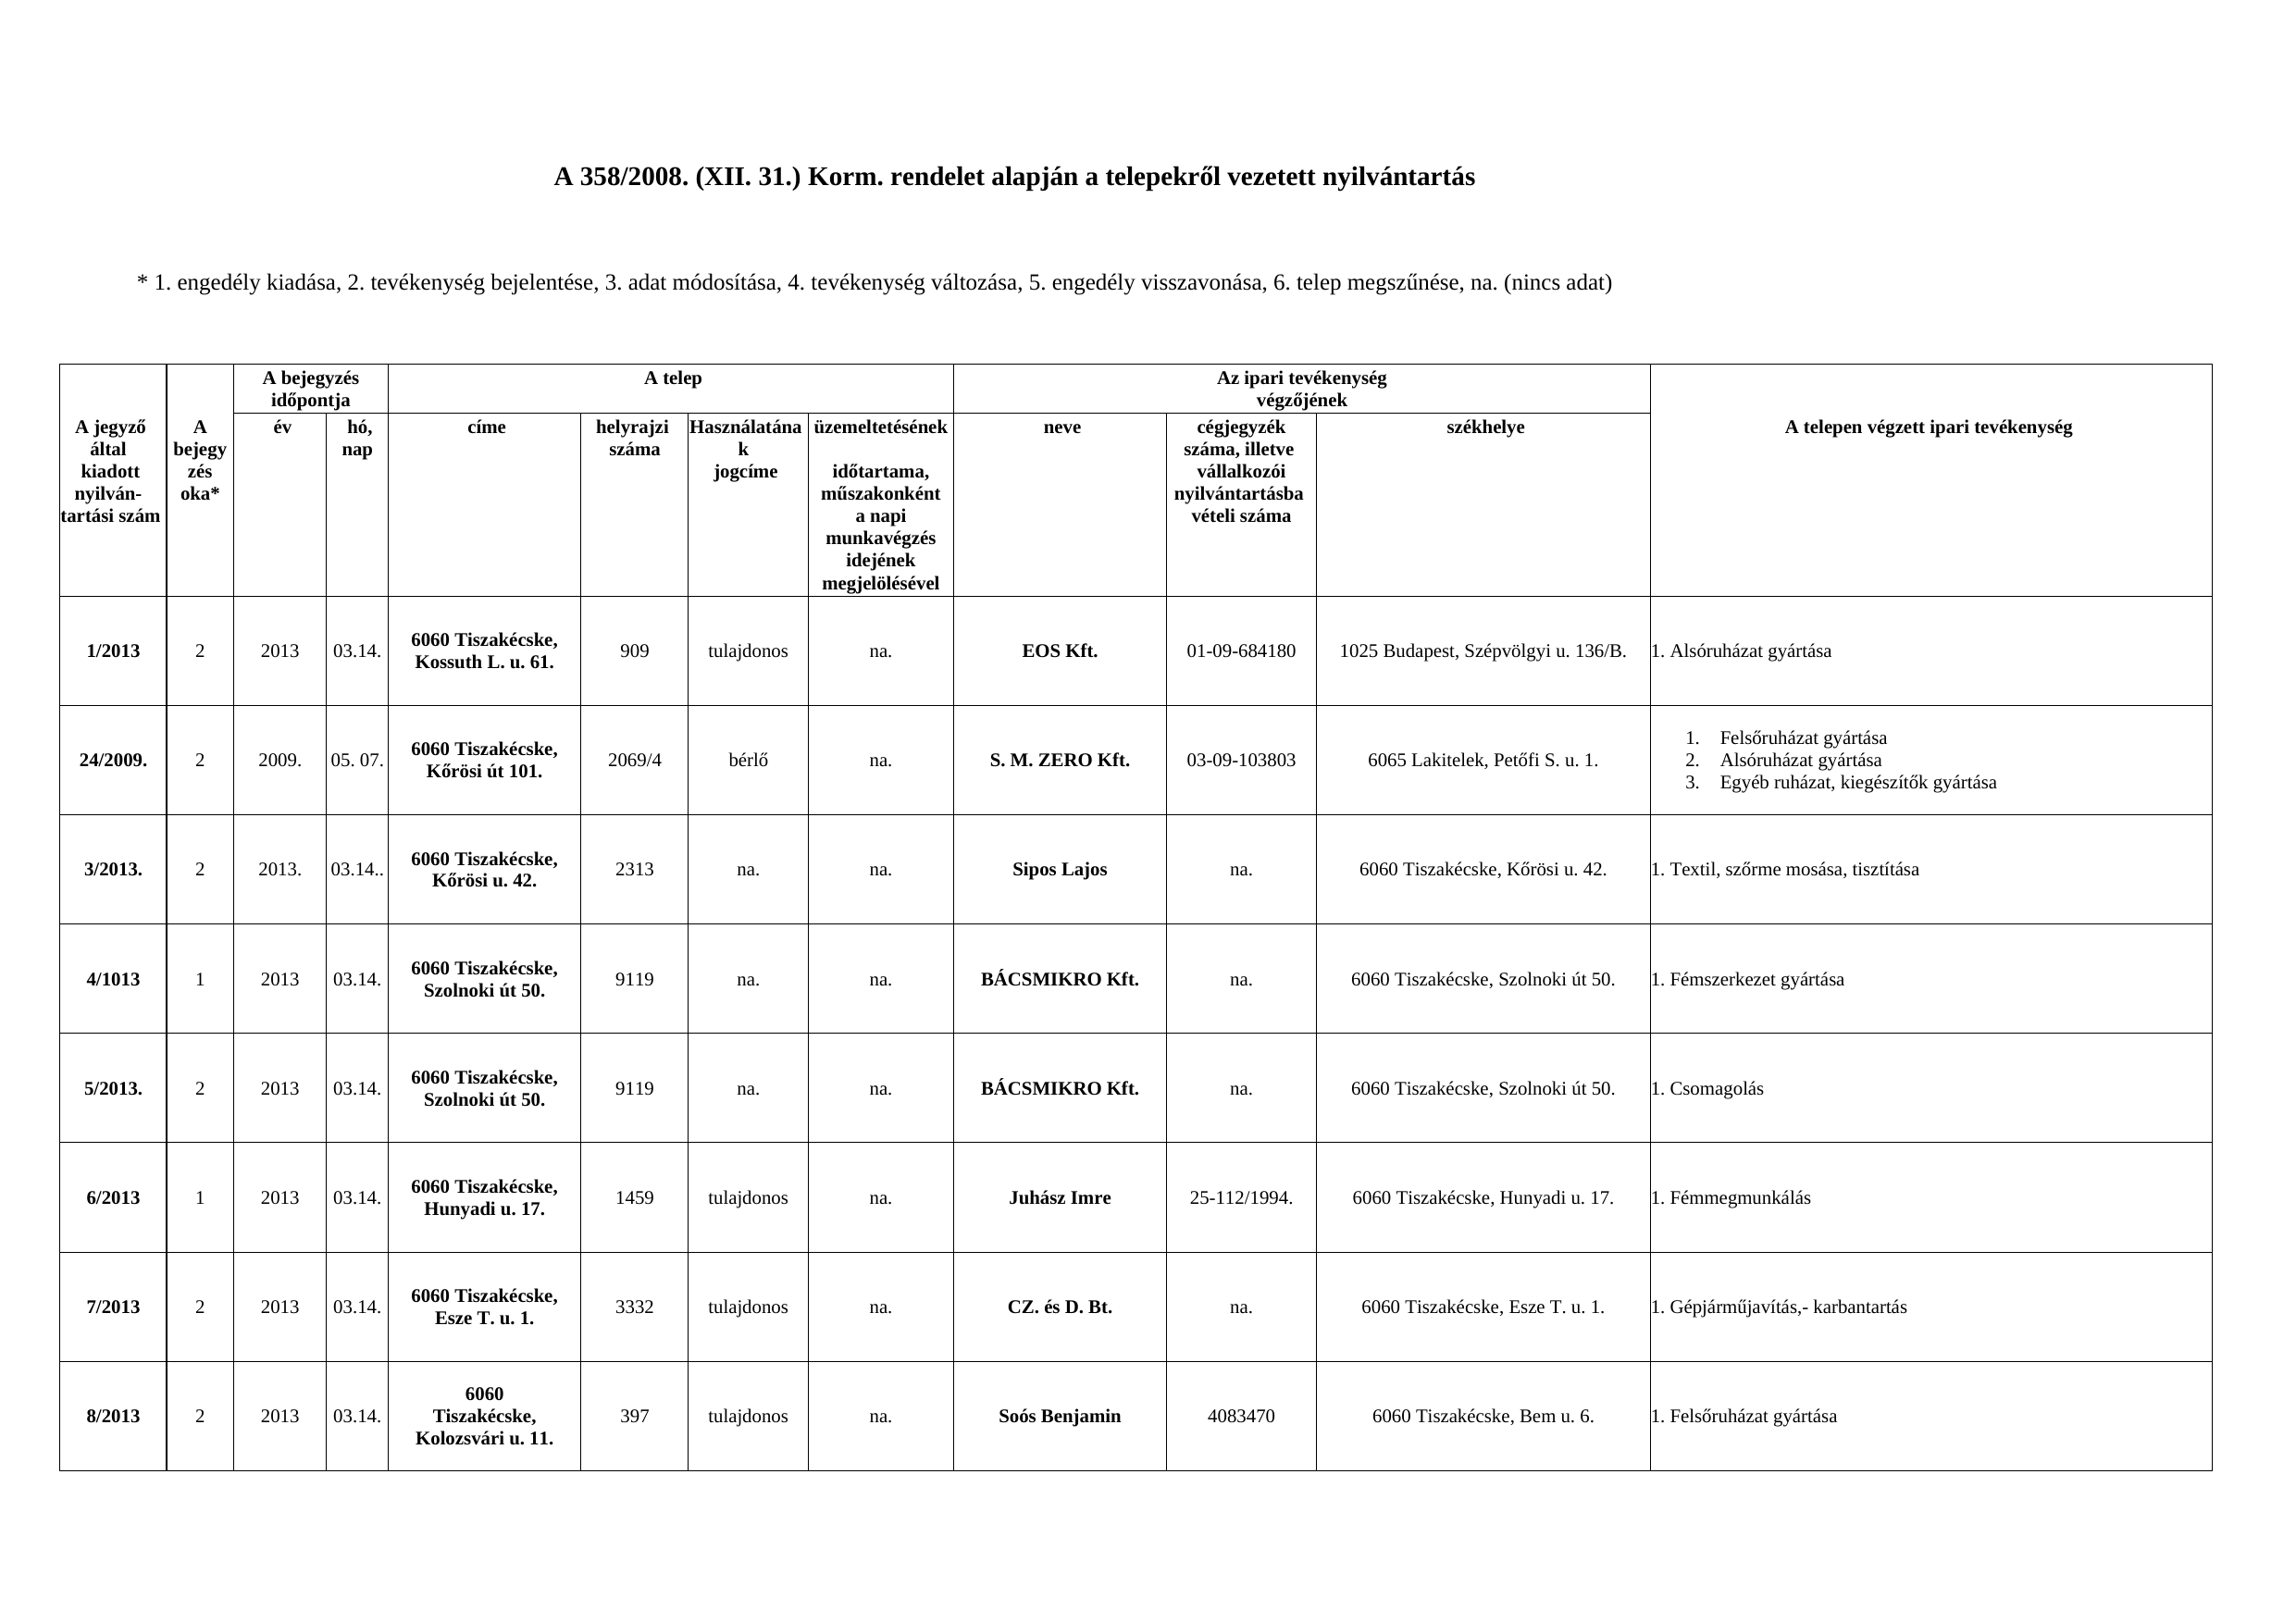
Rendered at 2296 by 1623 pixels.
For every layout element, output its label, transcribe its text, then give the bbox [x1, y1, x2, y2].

table_cell 1. Csomagolás [1651, 1034, 2212, 1142]
table_cell 397 [581, 1362, 688, 1470]
table_cell 4/1013 [60, 924, 166, 1033]
table_header [2213, 364, 2295, 413]
table_cell 6060 Tiszakécske, Esze T. u. 1. [389, 1253, 580, 1361]
table_cell cégjegyzék száma, illetve vállalkozói nyilvántartásba vételi száma [1167, 414, 1316, 596]
table_cell 6060 Tiszakécske, Szolnoki út 50. [1317, 1034, 1650, 1142]
table_cell BÁCSMIKRO Kft. [954, 1034, 1166, 1142]
table_cell na. [689, 1034, 808, 1142]
table_cell CZ. és D. Bt. [954, 1253, 1166, 1361]
table_header A telep [389, 365, 953, 413]
table_cell 03.14. [327, 1034, 388, 1142]
table_cell 2 [168, 815, 233, 923]
table_cell 6/2013 [60, 1143, 166, 1251]
table_cell na. [809, 815, 953, 923]
table_cell 2313 [581, 815, 688, 923]
table_cell Sipos Lajos [954, 815, 1166, 923]
table_cell 1 [168, 924, 233, 1033]
table_cell 3332 [581, 1253, 688, 1361]
table_cell 24/2009. [60, 706, 166, 814]
table_cell EOS Kft. [954, 597, 1166, 705]
table_cell S. M. ZERO Kft. [954, 706, 1166, 814]
table_cell 1/2013 [60, 597, 166, 705]
table_cell 03.14. [327, 1143, 388, 1251]
table_cell 2013 [234, 1362, 326, 1470]
table_cell 1. Textil, szőrme mosása, tisztítása [1651, 815, 2212, 923]
table_cell 6060 Tiszakécske, Szolnoki út 50. [389, 924, 580, 1033]
table_cell 1. Felsőruházat gyártása [1651, 1362, 2212, 1470]
table_cell na. [1167, 1034, 1316, 1142]
table_cell 6060 Tiszakécske, Szolnoki út 50. [389, 1034, 580, 1142]
table_cell 1025 Budapest, Szépvölgyi u. 136/B. [1317, 597, 1650, 705]
table_cell Használatának jogcíme [689, 414, 808, 596]
table_cell 2013 [234, 1253, 326, 1361]
table_cell na. [689, 815, 808, 923]
table_cell tulajdonos [689, 597, 808, 705]
table_cell [2213, 705, 2295, 814]
table_cell 03-09-103803 [1167, 706, 1316, 814]
table_cell A bejegyzés oka* [168, 413, 233, 596]
table_cell 2 [168, 1034, 233, 1142]
table_cell 3/2013. [60, 815, 166, 923]
table_cell 9119 [581, 924, 688, 1033]
table_cell 2013 [234, 1034, 326, 1142]
table_cell 6060 Tiszakécske, Hunyadi u. 17. [1317, 1143, 1650, 1251]
table_cell BÁCSMIKRO Kft. [954, 924, 1166, 1033]
table_cell 05. 07. [327, 706, 388, 814]
table_cell 2013 [234, 924, 326, 1033]
text A 358/2008. (XII. 31.) Korm. rendelet alapján a telepekről vezetett nyilvántartás [137, 160, 1893, 191]
table_cell 6060 Tiszakécske, Kőrösi u. 42. [1317, 815, 1650, 923]
table_cell 6060 Tiszakécske, Kossuth L. u. 61. [389, 597, 580, 705]
table_cell Soós Benjamin [954, 1362, 1166, 1470]
table_cell 2 [168, 1253, 233, 1361]
table_cell 03.14. [327, 924, 388, 1033]
table_cell [2213, 1033, 2295, 1142]
table_cell [2213, 1361, 2295, 1470]
table_cell 9119 [581, 1034, 688, 1142]
table_cell 2009. [234, 706, 326, 814]
table_cell [2213, 923, 2295, 1033]
table_cell 6060 Tiszakécske, Kolozsvári u. 11. [389, 1362, 580, 1470]
table_cell tulajdonos [689, 1253, 808, 1361]
table_cell 909 [581, 597, 688, 705]
table_cell 2 [168, 597, 233, 705]
table_cell 5/2013. [60, 1034, 166, 1142]
table_cell 1. Gépjárműjavítás,- karbantartás [1651, 1253, 2212, 1361]
table_cell tulajdonos [689, 1143, 808, 1251]
table_cell 03.14. [327, 1253, 388, 1361]
table_header A bejegyzés időpontja [234, 365, 388, 413]
table_cell [2213, 814, 2295, 923]
table_cell na. [1167, 815, 1316, 923]
table_cell Felsőruházat gyártása Alsóruházat gyártása Egyéb ruházat, kiegészítők gyártása [1651, 706, 2212, 814]
table_cell na. [809, 1143, 953, 1251]
table_header [60, 365, 166, 413]
table_cell na. [809, 597, 953, 705]
table_cell 01-09-684180 [1167, 597, 1316, 705]
table_cell neve [954, 414, 1166, 596]
table_cell székhelye [1317, 414, 1650, 596]
table_cell 2013 [234, 1143, 326, 1251]
table_cell 03.14.. [327, 815, 388, 923]
table_cell [2213, 1142, 2295, 1251]
table_cell Juhász Imre [954, 1143, 1166, 1251]
table_cell A telepen végzett ipari tevékenység [1651, 413, 2212, 596]
table_cell na. [689, 924, 808, 1033]
table_cell címe [389, 414, 580, 596]
table_cell 6060 Tiszakécske, Kőrösi út 101. [389, 706, 580, 814]
table_cell 8/2013 [60, 1362, 166, 1470]
table_cell 1. Fémszerkezet gyártása [1651, 924, 2212, 1033]
table_cell 2013 [234, 597, 326, 705]
table_cell 03.14. [327, 1362, 388, 1470]
table_cell 2013. [234, 815, 326, 923]
table_cell na. [809, 1253, 953, 1361]
table_cell hó, nap [327, 414, 388, 596]
table_cell év [234, 414, 326, 596]
table_cell 03.14. [327, 597, 388, 705]
table_cell 7/2013 [60, 1253, 166, 1361]
table_header [168, 365, 233, 413]
table_cell üzemeltetésének időtartama, műszakonként a napi munkavégzés idejének megjelölésével [809, 414, 953, 596]
table_cell na. [1167, 1253, 1316, 1361]
table_cell 1. Alsóruházat gyártása [1651, 597, 2212, 705]
table_cell A jegyző által kiadott nyilván- tartási szám [60, 413, 166, 596]
table_cell [2213, 1252, 2295, 1361]
table_cell 2 [168, 706, 233, 814]
table_cell helyrajzi száma [581, 414, 688, 596]
table_cell 2069/4 [581, 706, 688, 814]
table_header Az ipari tevékenység végzőjének [954, 365, 1650, 413]
table_cell 6060 Tiszakécske, Esze T. u. 1. [1317, 1253, 1650, 1361]
table_cell tulajdonos [689, 1362, 808, 1470]
table_cell bérlő [689, 706, 808, 814]
table_cell [2213, 596, 2295, 705]
table_cell na. [809, 1362, 953, 1470]
table_cell [2213, 413, 2295, 596]
table_cell 1. Fémmegmunkálás [1651, 1143, 2212, 1251]
table_cell 6060 Tiszakécske, Hunyadi u. 17. [389, 1143, 580, 1251]
table_cell 6060 Tiszakécske, Kőrösi u. 42. [389, 815, 580, 923]
table_header [1651, 365, 2212, 413]
table_cell na. [809, 924, 953, 1033]
table_cell 4083470 [1167, 1362, 1316, 1470]
table_cell 2 [168, 1362, 233, 1470]
table_cell 1459 [581, 1143, 688, 1251]
table_cell 6060 Tiszakécske, Bem u. 6. [1317, 1362, 1650, 1470]
table_cell 1 [168, 1143, 233, 1251]
text * 1. engedély kiadása, 2. tevékenység bejelentése, 3. adat módosítása, 4. tevékenység változása, 5. engedély visszavonása, 6. telep megszűnése, na. (nincs adat) [137, 268, 1893, 294]
table_cell na. [809, 706, 953, 814]
table_cell 6060 Tiszakécske, Szolnoki út 50. [1317, 924, 1650, 1033]
table_cell 6065 Lakitelek, Petőfi S. u. 1. [1317, 706, 1650, 814]
table_cell na. [809, 1034, 953, 1142]
table_cell na. [1167, 924, 1316, 1033]
table_cell 25-112/1994. [1167, 1143, 1316, 1251]
